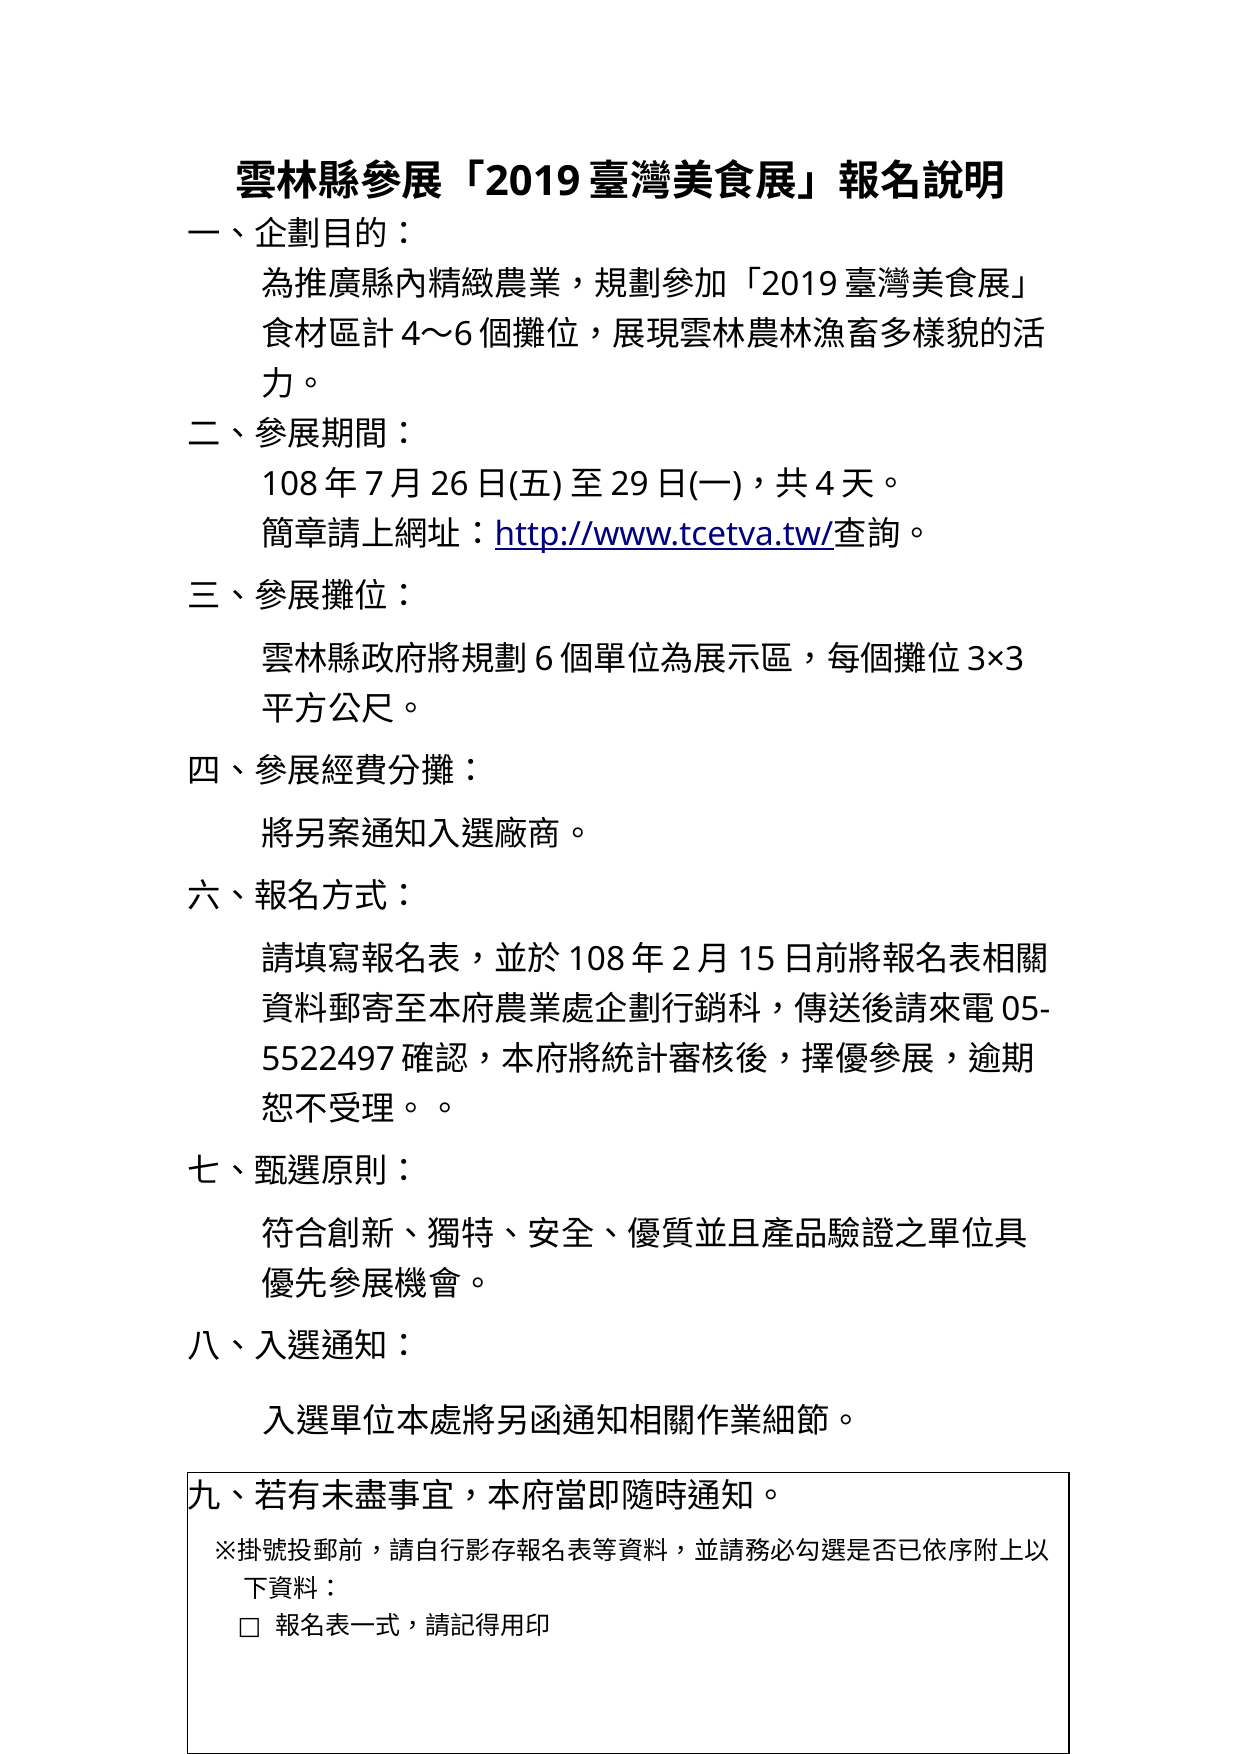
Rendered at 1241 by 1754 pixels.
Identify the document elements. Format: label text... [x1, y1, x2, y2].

text 入選單位本處將另函通知相關作業細節。 [263, 1380, 1053, 1455]
text 符合創新、獨特、安全、優質並且產品驗證之單位具優先參展機會。 [261, 1205, 1053, 1305]
text 將另案通知入選廠商。 [261, 805, 1053, 855]
text 雲林縣參展「2019臺灣美食展」報名說明 [187, 155, 1053, 205]
text 四、參展經費分攤： [187, 730, 1053, 805]
text 雲林縣政府將規劃6個單位為展示區，每個攤位3×3平方公尺。 [261, 630, 1053, 730]
text 六、報名方式： [187, 855, 1053, 930]
text 一、企劃目的： [187, 205, 1053, 255]
text 為推廣縣內精緻農業，規劃參加「2019臺灣美食展」食材區計4～6個攤位，展現雲林農林漁畜多樣貌的活力。 [261, 255, 1053, 405]
text 二、參展期間： [187, 405, 1053, 455]
text 簡章請上網址：http://www.tcetva.tw/查詢。 [261, 505, 1053, 555]
text 請填寫報名表，並於108年2月15日前將報名表相關資料郵寄至本府農業處企劃行銷科，傳送後請來電05-5522497確認，本府將統計審核後，擇優參展，逾期恕不受理。。 [261, 930, 1053, 1130]
text 三、參展攤位： [187, 555, 1053, 630]
text 九、若有未盡事宜，本府當即隨時通知。 [187, 1455, 1053, 1472]
text 七、甄選原則： [187, 1130, 1053, 1205]
text 108年7月26日(五) 至29日(一)，共4天。 [261, 455, 1053, 505]
text 八、入選通知： [187, 1305, 1053, 1380]
